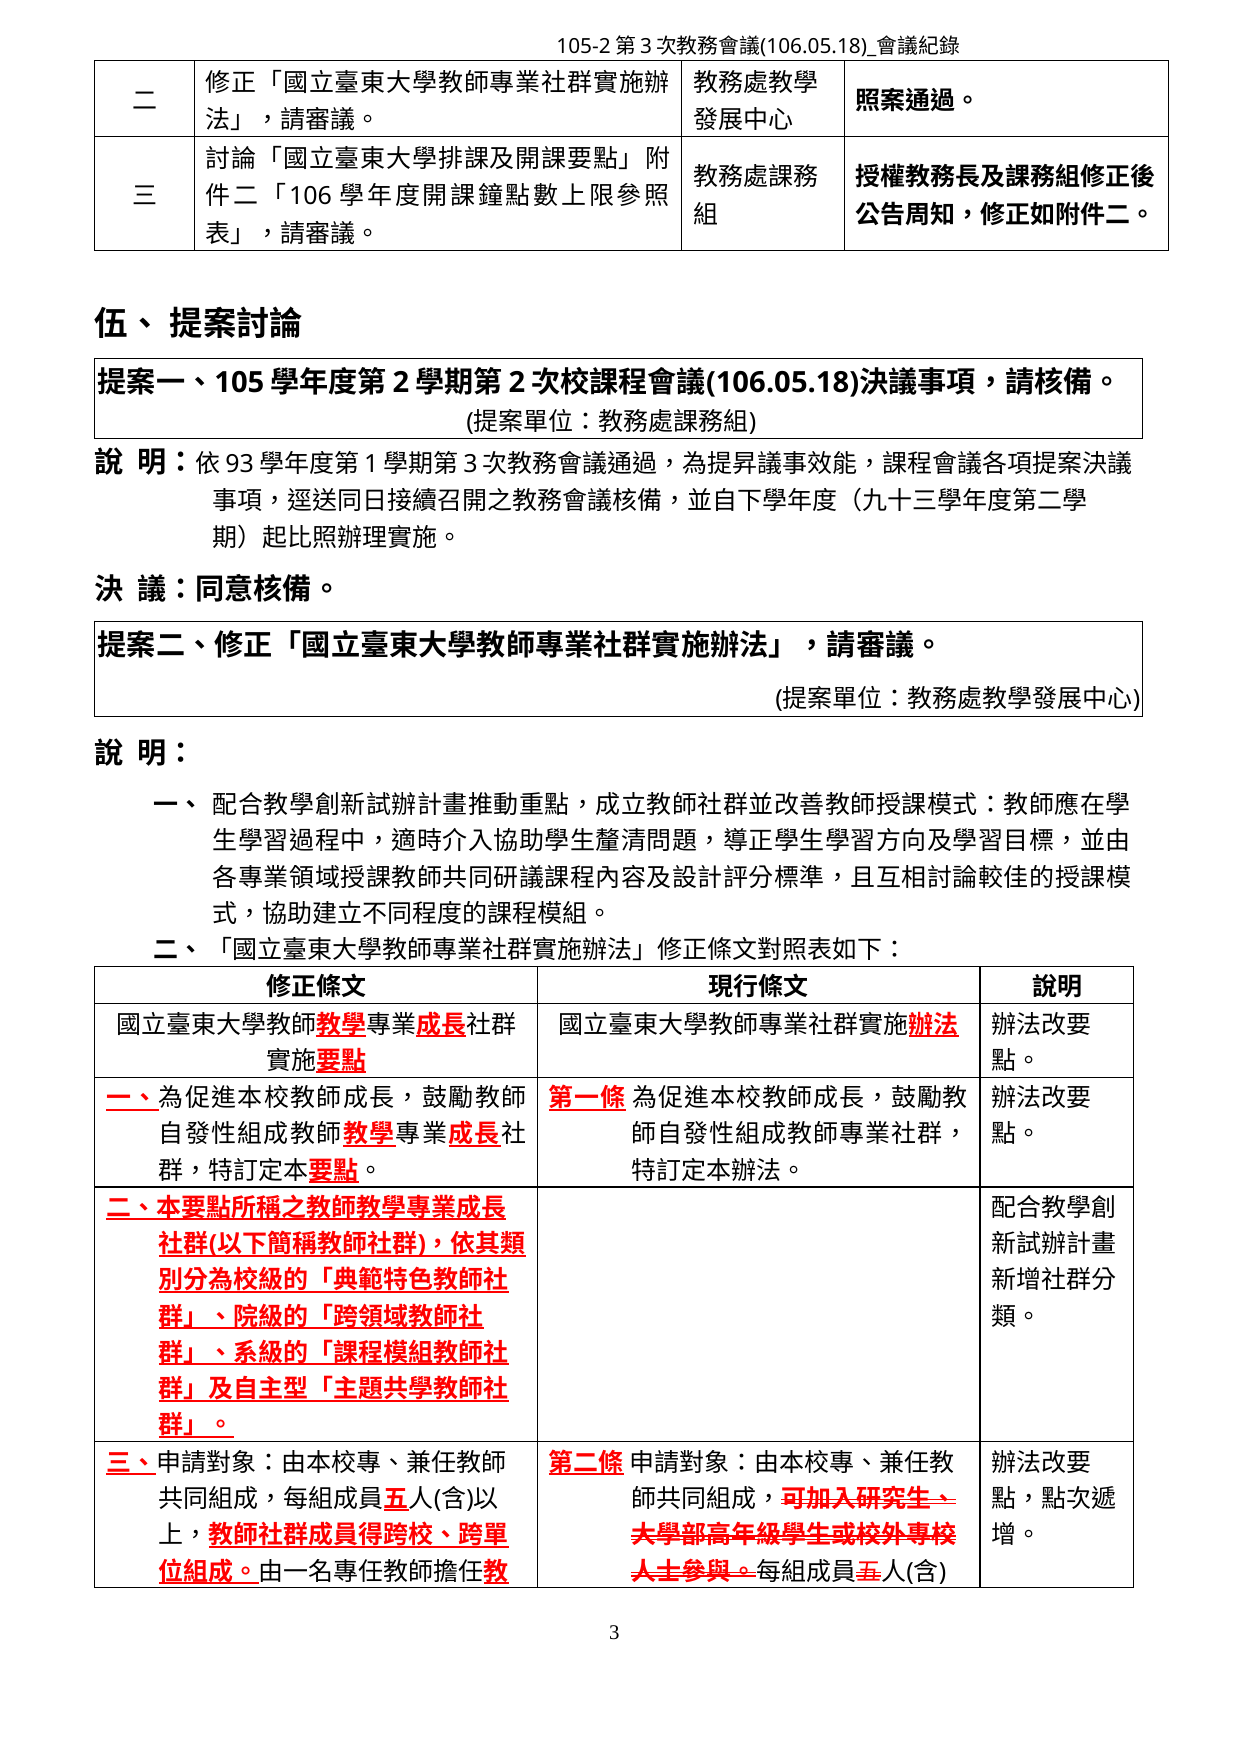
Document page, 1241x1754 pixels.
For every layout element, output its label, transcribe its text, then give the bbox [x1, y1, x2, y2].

text 說 明：依93學年度第1學期第3次教務會議通過，為提昇議事效能，課程會議各項提案決議事項，逕送同日接續召開之教務會議核備，並自下學年度（九十三學年度第二學期）起比照辦理實施。 [94, 439, 1134, 553]
table_header 現行條文 [538, 967, 979, 1003]
table_cell 第一條 為促進本校教師成長，鼓勵教師自發性組成教師專業社群，特訂定本辦法。 [538, 1078, 979, 1186]
table_header 提案二、修正「國立臺東大學教師專業社群實施辦法」，請審議。 (提案單位：教務處教學發展中心) [95, 622, 1142, 716]
table_cell 教務處教學發展中心 [682, 61, 844, 136]
table_cell 國立臺東大學教師教學專業成長社群實施要點 [95, 1004, 537, 1077]
table_cell 辦法改要點。 [981, 1004, 1133, 1077]
text 說 明： [94, 730, 1134, 772]
table_cell [538, 1188, 979, 1441]
table_cell 國立臺東大學教師專業社群實施辦法 [538, 1004, 979, 1077]
list 「國立臺東大學教師專業社群實施辦法」修正條文對照表如下： [153, 929, 1134, 966]
table_cell 辦法改要點。 [981, 1078, 1133, 1186]
list 配合教學創新試辦計畫推動重點，成立教師社群並改善教師授課模式：教師應在學生學習過程中，適時介入協助學生釐清問題，導正學生學習方向及學習目標，並由各專業領域授課教師共同研議課程內容及設計評分標準，且互相討論較佳的授課模式，協助建立不同程度的課程模組。 [153, 784, 1134, 929]
table_cell 照案通過。 [845, 61, 1168, 136]
table_cell 三、申請對象：由本校專、兼任教師共同組成，每組成員五人(含)以上，教師社群成員得跨校、跨單位組成。由一名專任教師擔任教 [95, 1442, 537, 1587]
table_header 提案一、105學年度第2學期第2次校課程會議(106.05.18)決議事項，請核備。 (提案單位：教務處課務組) [95, 359, 1142, 437]
table_cell 第二條 申請對象：由本校專、兼任教師共同組成，可加入研究生、大學部高年級學生或校外專校人士參與。每組成員五人(含) [538, 1442, 979, 1587]
table_cell 二 [95, 61, 194, 136]
table_cell 一、為促進本校教師成長，鼓勵教師自發性組成教師教學專業成長社群，特訂定本要點。 [95, 1078, 537, 1186]
table_cell 教務處課務組 [682, 137, 844, 249]
text 決 議：同意核備。 [94, 566, 1134, 608]
table_cell 授權教務長及課務組修正後公告周知，修正如附件二。 [845, 137, 1168, 249]
table_cell 討論「國立臺東大學排課及開課要點」附件二「106學年度開課鐘點數上限參照表」，請審議。 [195, 137, 681, 249]
table_cell 修正「國立臺東大學教師專業社群實施辦法」，請審議。 [195, 61, 681, 136]
table_header 修正條文 [95, 967, 537, 1003]
table_cell 辦法改要點，點次遞增。 [981, 1442, 1133, 1587]
table_cell 三 [95, 137, 194, 249]
list 提案討論 [94, 297, 1134, 345]
table_cell 配合教學創新試辦計畫新增社群分類。 [981, 1188, 1133, 1441]
table_cell 二、本要點所稱之教師教學專業成長社群(以下簡稱教師社群)，依其類別分為校級的「典範特色教師社群」、院級的「跨領域教師社群」、系級的「課程模組教師社群」及自主型「主題共學教師社群」。 [95, 1188, 537, 1441]
table_header 說明 [981, 967, 1133, 1003]
